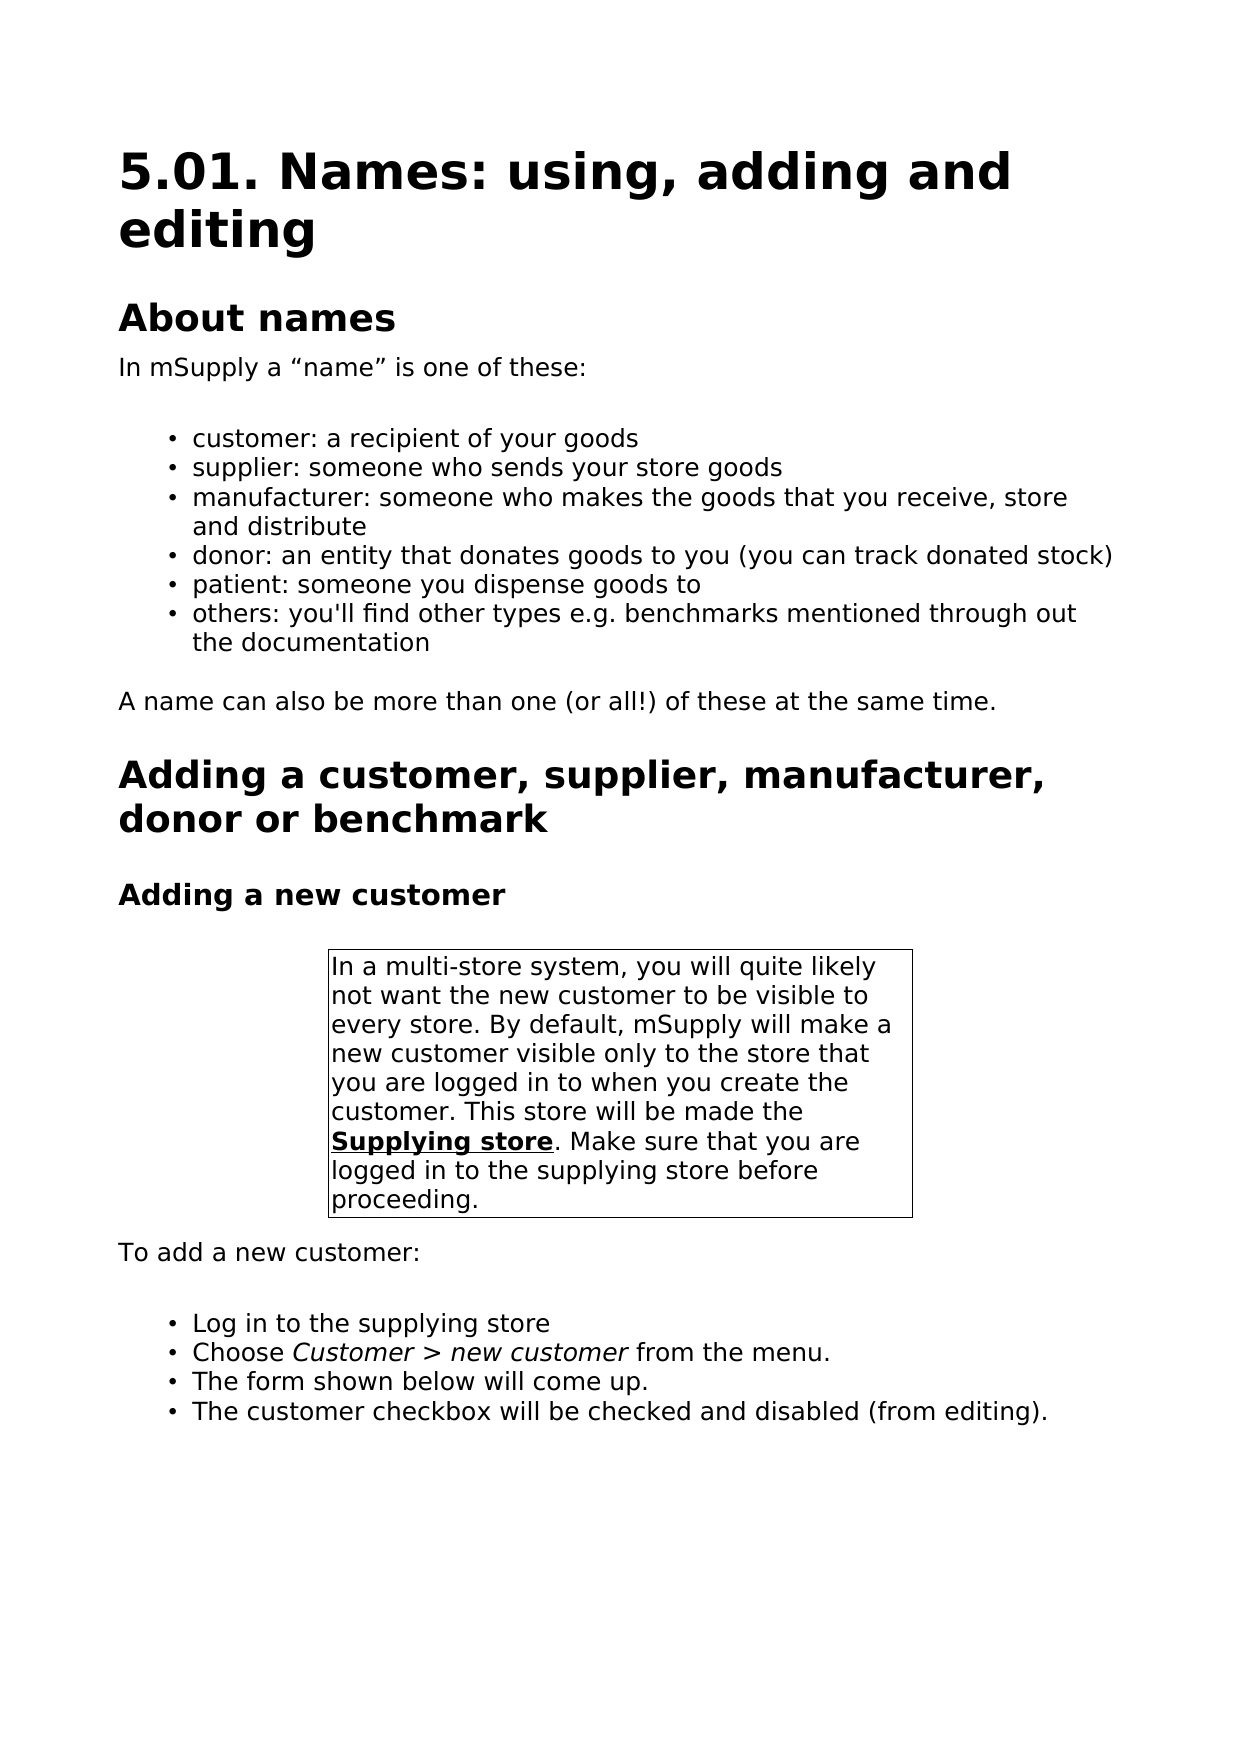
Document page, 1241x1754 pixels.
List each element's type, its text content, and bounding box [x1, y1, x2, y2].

list customer: a recipient of your goods [177, 424, 1122, 453]
text A name can also be more than one (or all!) of these at the same time. [118, 687, 1122, 716]
list others: you'll find other types e.g. benchmarks mentioned through out the documentation [177, 599, 1122, 658]
list supplier: someone who sends your store goods [177, 453, 1122, 483]
subtitle Adding a new customer [118, 879, 1122, 913]
list manufacturer: someone who makes the goods that you receive, store and distribute [177, 483, 1122, 541]
list The form shown below will come up. [177, 1367, 1122, 1397]
subtitle About names [118, 297, 1122, 341]
table_header In a multi-store system, you will quite likely not want the new customer to be visible to every store. By default, mSupply will make a new customer visible only to the store that you are logged in to when you create the customer. This store will be made the Supplying store. Make sure that you are logged in to the supplying store before proceeding. [329, 950, 912, 1217]
subtitle 5.01. Names: using, adding and editing [118, 143, 1122, 259]
text In mSupply a “name” is one of these: [118, 353, 1122, 382]
list donor: an entity that donates goods to you (you can track donated stock) [177, 541, 1122, 570]
list Choose Customer > new customer from the menu. [177, 1338, 1122, 1367]
subtitle Adding a customer, supplier, manufacturer, donor or benchmark [118, 754, 1122, 841]
list patient: someone you dispense goods to [177, 570, 1122, 599]
list The customer checkbox will be checked and disabled (from editing). [177, 1397, 1122, 1426]
text To add a new customer: [118, 1079, 1122, 1267]
list Log in to the supplying store [177, 1309, 1122, 1338]
